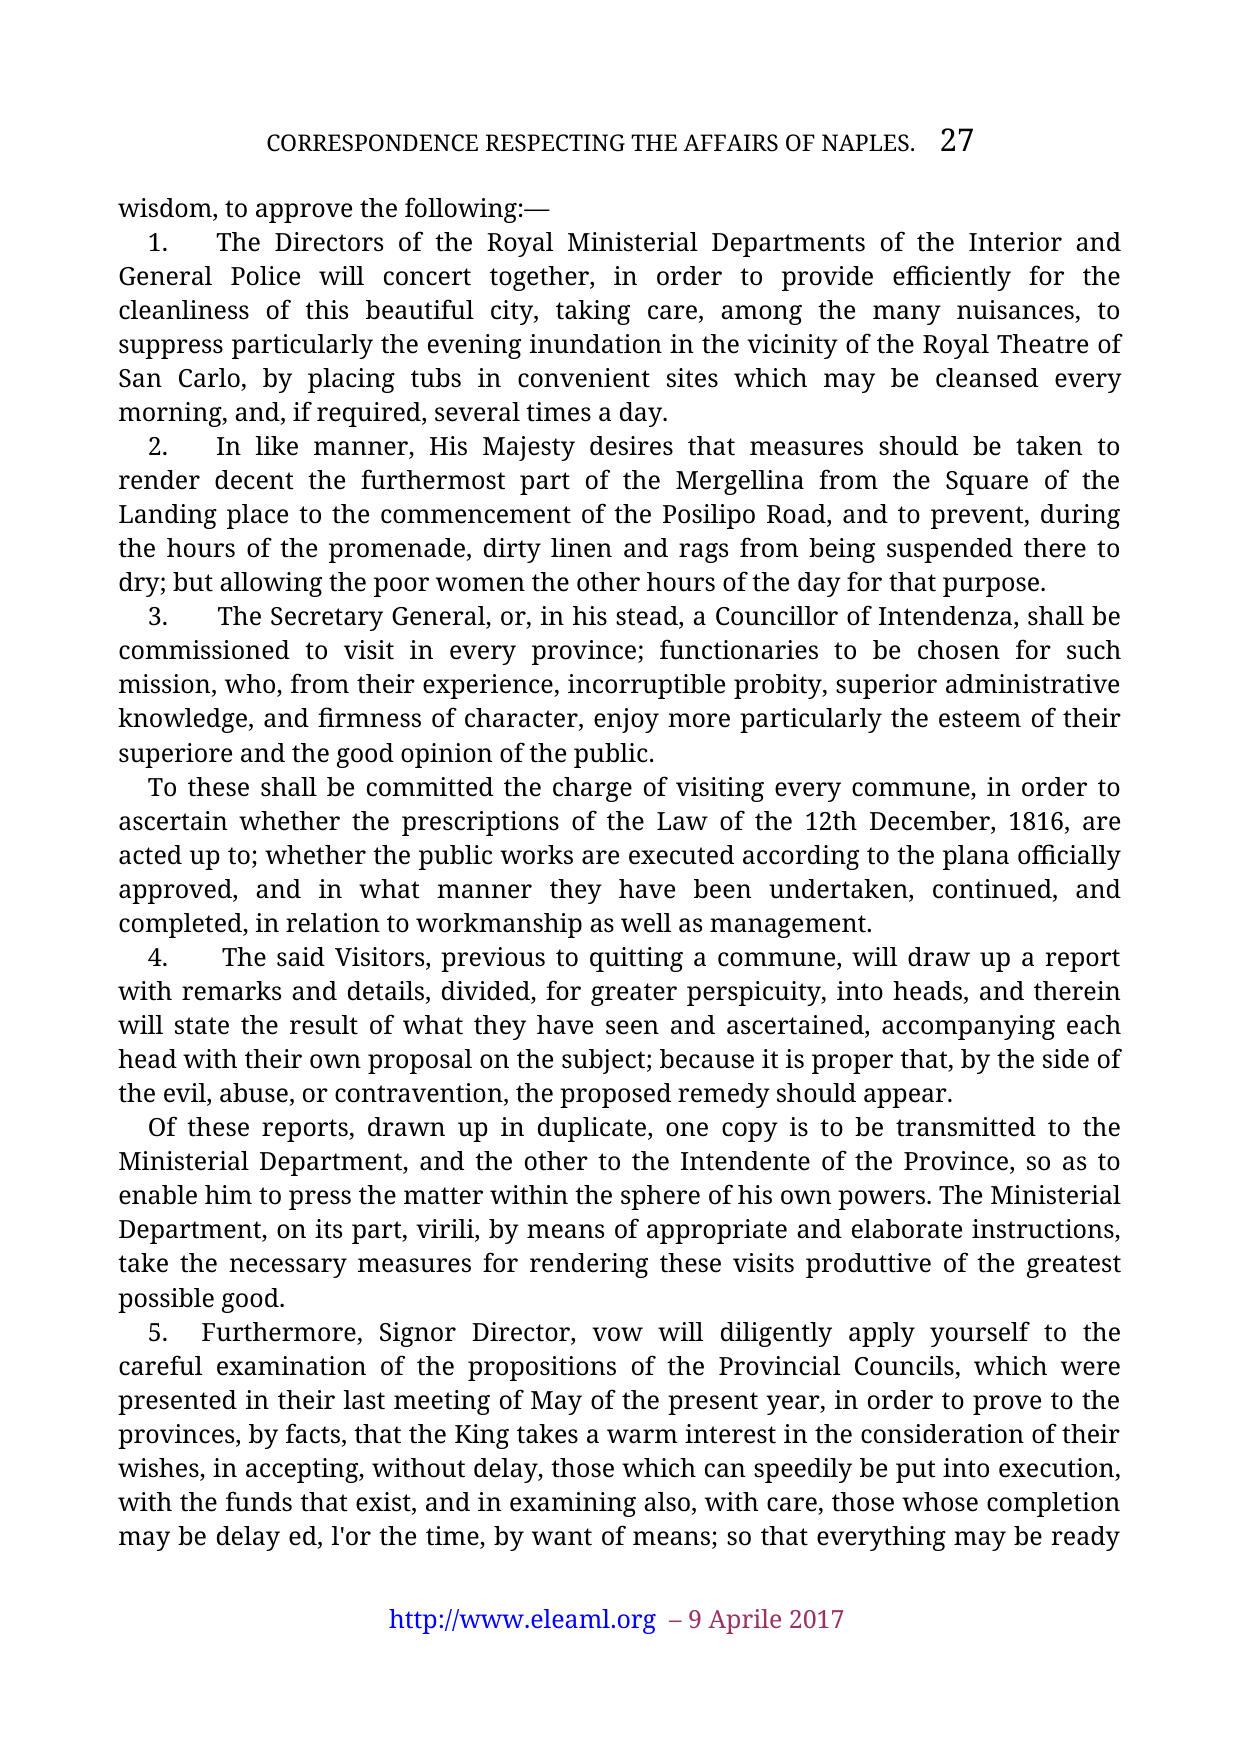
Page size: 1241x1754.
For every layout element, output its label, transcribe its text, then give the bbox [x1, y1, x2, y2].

text Of these reports, drawn up in duplicate, one copy is to be transmitted to the Ministerial Department, and the other to the Intendente of the Province, so as to enable him to press the matter within the sphere of his own powers. The Ministerial Department, on its part, virili, by means of appropriate and elaborate instructions, take the necessary measures for rendering these visits produttive of the greatest possible good. [118, 1110, 1122, 1314]
text 5. Furthermore, Signor Director, vow will diligently apply yourself to the careful examination of the propositions of the Provincial Councils, which were presented in their last meeting of May of the present year, in order to prove to the provinces, by facts, that the King takes a warm interest in the consideration of their wishes, in accepting, without delay, those which can speedily be put into execution, with the funds that exist, and in examining also, with care, those whose completion may be delay ed, l'or the time, by want of means; so that everything may be ready [118, 1314, 1122, 1553]
text 1. The Directors of the Royal Ministerial Departments of the Interior and General Police will concert together, in order to provide efficiently for the cleanliness of this beautiful city, taking care, among the many nuisances, to suppress particularly the evening inundation in the vicinity of the Royal Theatre of San Carlo, by placing tubs in convenient sites which may be cleansed every morning, and, if required, several times a day. [118, 224, 1122, 429]
text 4. The said Visitors, previous to quitting a commune, will draw up a report with remarks and details, divided, for greater perspicuity, into heads, and therein will state the result of what they have seen and ascertained, accompanying each head with their own proposal on the subject; because it is proper that, by the side of the evil, abuse, or contravention, the proposed remedy should appear. [118, 939, 1122, 1110]
text 2. In like manner, His Majesty desires that measures should be taken to render decent the furthermost part of the Mergellina from the Square of the Landing place to the commencement of the Posilipo Road, and to prevent, during the hours of the promenade, dirty linen and rags from being suspended there to dry; but allowing the poor women the other hours of the day for that purpose. [118, 429, 1122, 599]
text 3. The Secretary General, or, in his stead, a Councillor of Intendenza, shall be commissioned to visit in every province; functionaries to be chosen for such mission, who, from their experience, incorruptible probity, superior administrative knowledge, and firmness of character, enjoy more particularly the esteem of their superiore and the good opinion of the public. [118, 599, 1122, 769]
text To these shall be committed the charge of visiting every commune, in order to ascertain whether the prescriptions of the Law of the 12th December, 1816, are acted up to; whether the public works are executed according to the plana officially approved, and in what manner they have been undertaken, continued, and completed, in relation to workmanship as well as management. [118, 769, 1122, 939]
text wisdom, to approve the following:— [118, 190, 1122, 224]
